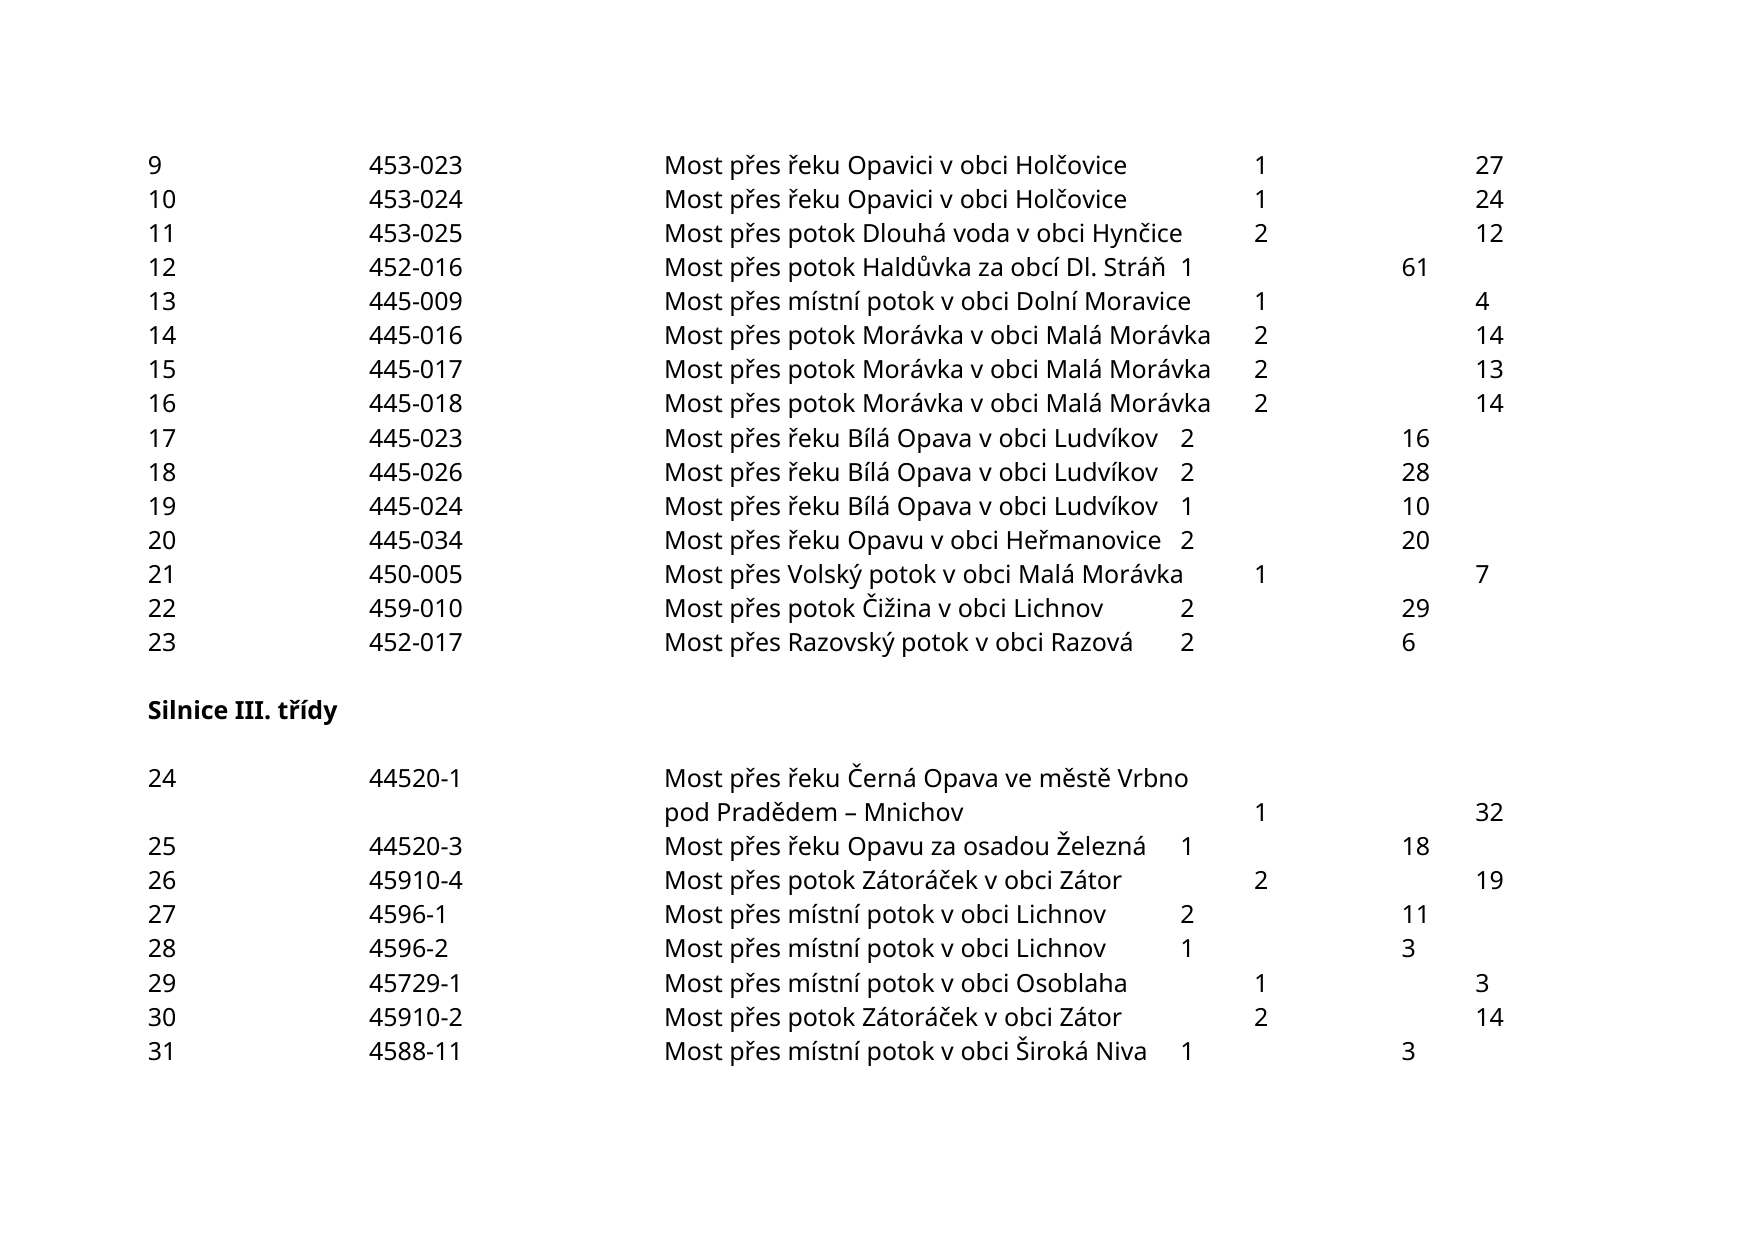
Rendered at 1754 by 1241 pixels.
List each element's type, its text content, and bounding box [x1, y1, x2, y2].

text 21 450-005 Most přes Volský potok v obci Malá Morávka 1 7 [148, 556, 1606, 591]
text 30 45910-2 Most přes potok Zátoráček v obci Zátor 2 14 [148, 999, 1606, 1033]
text 18 445-026 Most přes řeku Bílá Opava v obci Ludvíkov 2 28 [148, 454, 1606, 488]
text Silnice III. třídy [148, 693, 1606, 727]
text 12 452-016 Most přes potok Haldůvka za obcí Dl. Stráň 1 61 [148, 250, 1606, 284]
text 29 45729-1 Most přes místní potok v obci Osoblaha 1 3 [148, 965, 1606, 999]
text 16 445-018 Most přes potok Morávka v obci Malá Morávka 2 14 [148, 386, 1606, 420]
text 13 445-009 Most přes místní potok v obci Dolní Moravice 1 4 [148, 284, 1606, 318]
text 10 453-024 Most přes řeku Opavici v obci Holčovice 1 24 [148, 182, 1606, 216]
text 11 453-025 Most přes potok Dlouhá voda v obci Hynčice 2 12 [148, 216, 1606, 250]
text 14 445-016 Most přes potok Morávka v obci Malá Morávka 2 14 [148, 318, 1606, 352]
text 27 4596-1 Most přes místní potok v obci Lichnov 2 11 [148, 897, 1606, 931]
text 31 4588-11 Most přes místní potok v obci Široká Niva 1 3 [148, 1033, 1606, 1067]
text 19 445-024 Most přes řeku Bílá Opava v obci Ludvíkov 1 10 [148, 488, 1606, 522]
text 15 445-017 Most přes potok Morávka v obci Malá Morávka 2 13 [148, 352, 1606, 386]
text 17 445-023 Most přes řeku Bílá Opava v obci Ludvíkov 2 16 [148, 420, 1606, 454]
text 28 4596-2 Most přes místní potok v obci Lichnov 1 3 [148, 931, 1606, 965]
text 25 44520-3 Most přes řeku Opavu za osadou Železná 1 18 [148, 829, 1606, 863]
text 23 452-017 Most přes Razovský potok v obci Razová 2 6 [148, 624, 1606, 659]
text 22 459-010 Most přes potok Čižina v obci Lichnov 2 29 [148, 591, 1606, 624]
text 20 445-034 Most přes řeku Opavu v obci Heřmanovice 2 20 [148, 522, 1606, 556]
text 24 44520-1 Most přes řeku Černá Opava ve městě Vrbno [148, 761, 1606, 795]
text pod Pradědem – Mnichov 1 32 [148, 795, 1606, 829]
text 9 453-023 Most přes řeku Opavici v obci Holčovice 1 27 [148, 148, 1606, 182]
text 26 45910-4 Most přes potok Zátoráček v obci Zátor 2 19 [148, 863, 1606, 897]
